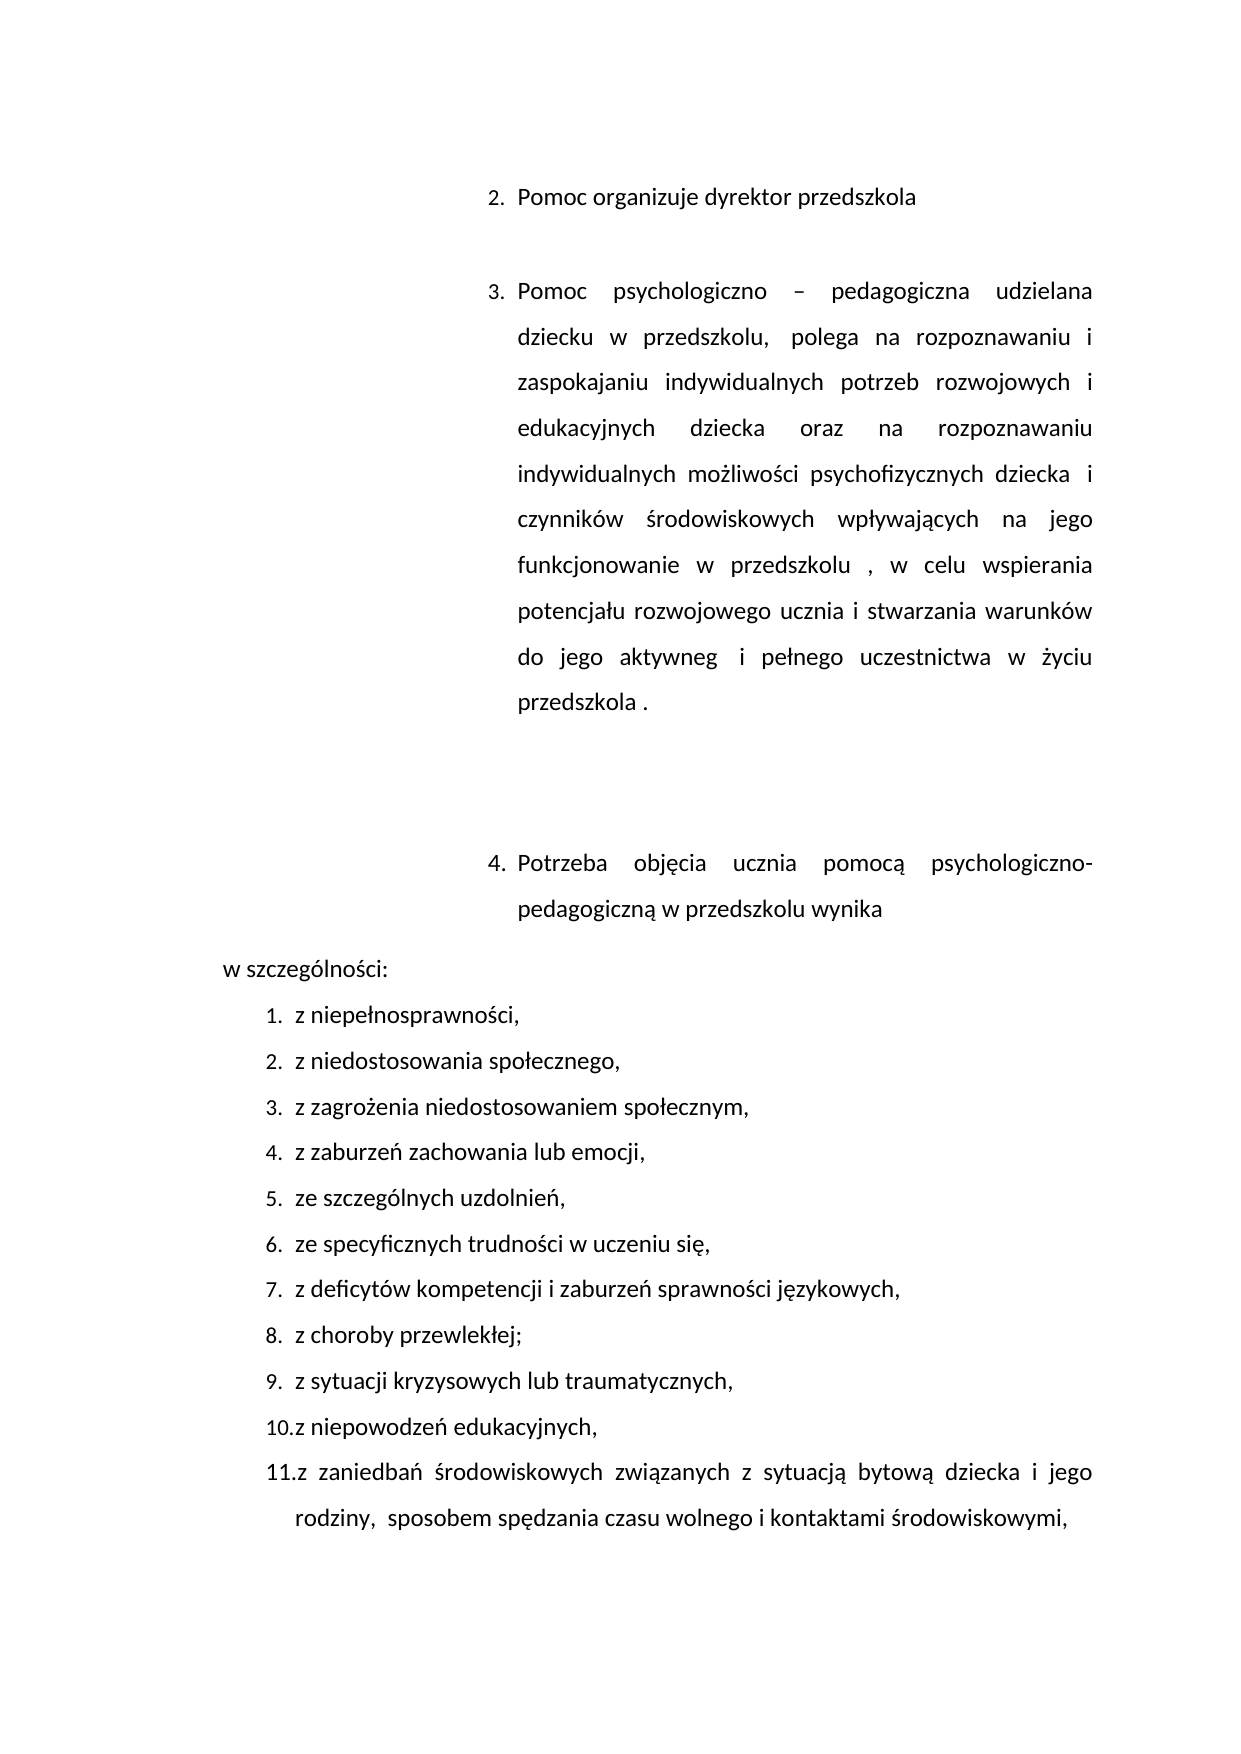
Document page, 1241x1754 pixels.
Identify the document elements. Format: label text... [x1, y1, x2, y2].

text w szczególności: [223, 953, 1093, 984]
list z choroby przewlekłej; [265, 1319, 1093, 1350]
list z niepowodzeń edukacyjnych, [265, 1411, 1093, 1441]
list Pomoc organizuje dyrektor przedszkola [488, 181, 1093, 212]
list z niepełnosprawności, [265, 999, 1093, 1030]
list z zaniedbań środowiskowych związanych z sytuacją bytową dziecka i jego rodziny, sposobem spędzania czasu wolnego i kontaktami środowiskowymi, [265, 1457, 1093, 1533]
list ze specyficznych trudności w uczeniu się, [265, 1228, 1093, 1258]
list z sytuacji kryzysowych lub traumatycznych, [265, 1365, 1093, 1396]
list Pomoc psychologiczno – pedagogiczna udzielana dziecku w przedszkolu, polega na rozpoznawaniu i zaspokajaniu indywidualnych potrzeb rozwojowych i edukacyjnych dziecka oraz na rozpoznawaniu indywidualnych możliwości psychofizycznych dziecka i czynników środowiskowych wpływających na jego funkcjonowanie w przedszkolu , w celu wspierania potencjału rozwojowego ucznia i stwarzania warunków do jego aktywneg i pełnego uczestnictwa w życiu przedszkola . [488, 275, 1093, 717]
list z niedostosowania społecznego, [265, 1045, 1093, 1076]
list Potrzeba objęcia ucznia pomocą psychologiczno-pedagogiczną w przedszkolu wynika [488, 847, 1093, 924]
list z zagrożenia niedostosowaniem społecznym, [265, 1091, 1093, 1121]
list z deficytów kompetencji i zaburzeń sprawności językowych, [265, 1274, 1093, 1304]
list z zaburzeń zachowania lub emocji, [265, 1136, 1093, 1167]
list ze szczególnych uzdolnień, [265, 1182, 1093, 1213]
